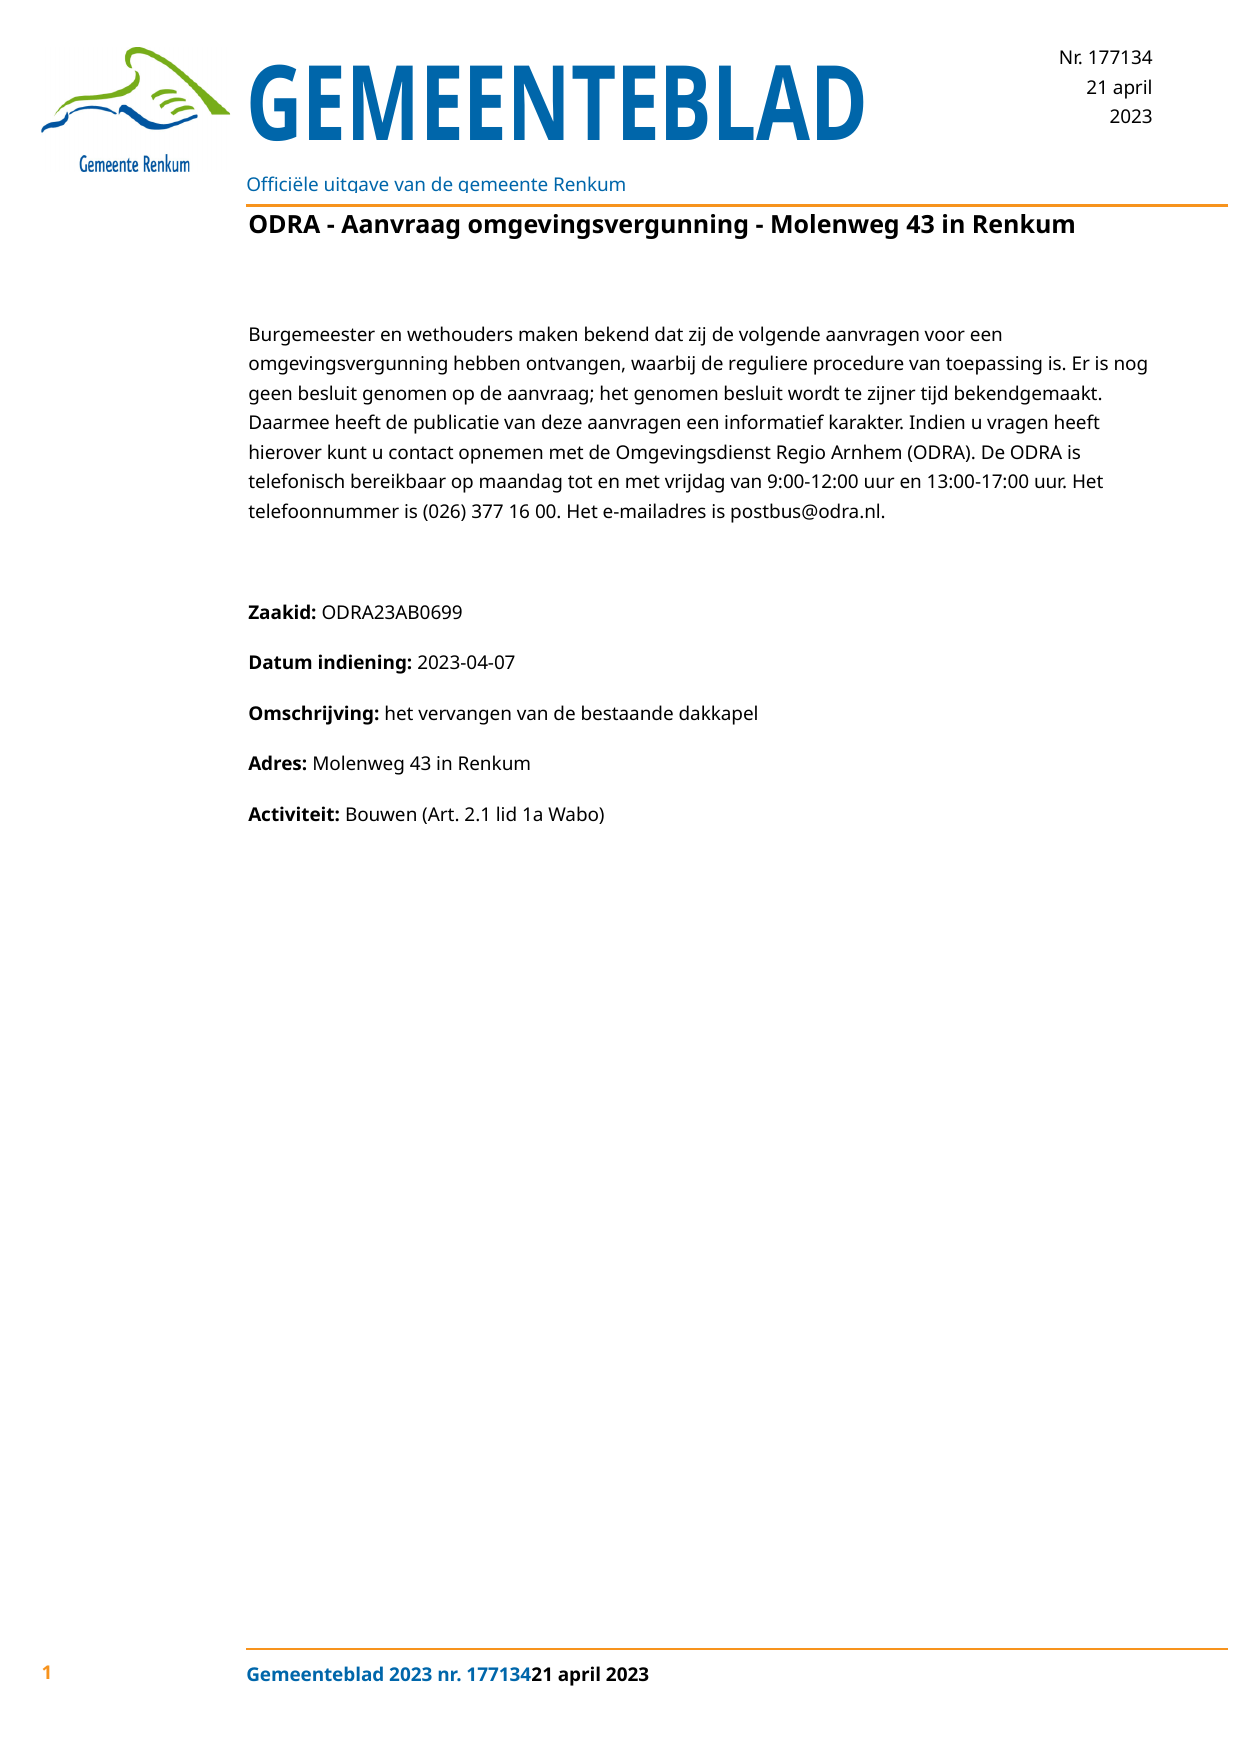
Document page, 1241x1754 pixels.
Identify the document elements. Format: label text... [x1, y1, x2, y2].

text ODRA - Aanvraag omgevingsvergunning - Molenweg 43 in Renkum [248, 207, 1152, 241]
text Burgemeester en wethouders maken bekend dat zij de volgende aanvragen voor een omgevingsvergunning hebben ontvangen, waarbij de reguliere procedure van toepassing is. Er is nog geen besluit genomen op de aanvraag; het genomen besluit wordt te zijner tijd bekendgemaakt. Daarmee heeft de publicatie van deze aanvragen een informatief karakter. Indien u vragen heeft hierover kunt u contact opnemen met de Omgevingsdienst Regio Arnhem (ODRA). De ODRA is telefonisch bereikbaar op maandag tot en met vrijdag van 9:00-12:00 uur en 13:00-17:00 uur. Het telefoonnummer is (026) 377 16 00. Het e-mailadres is postbus@odra.nl. [248, 321, 1152, 524]
picture [41, 47, 231, 172]
text Activiteit: Bouwen (Art. 2.1 lid 1a Wabo) [248, 801, 1152, 826]
text Datum indiening: 2023-04-07 [248, 649, 1152, 675]
text Omschrijving: het vervangen van de bestaande dakkapel [248, 700, 1152, 726]
text Adres: Molenweg 43 in Renkum [248, 750, 1152, 776]
text Zaakid: ODRA23AB0699 [248, 599, 1152, 625]
